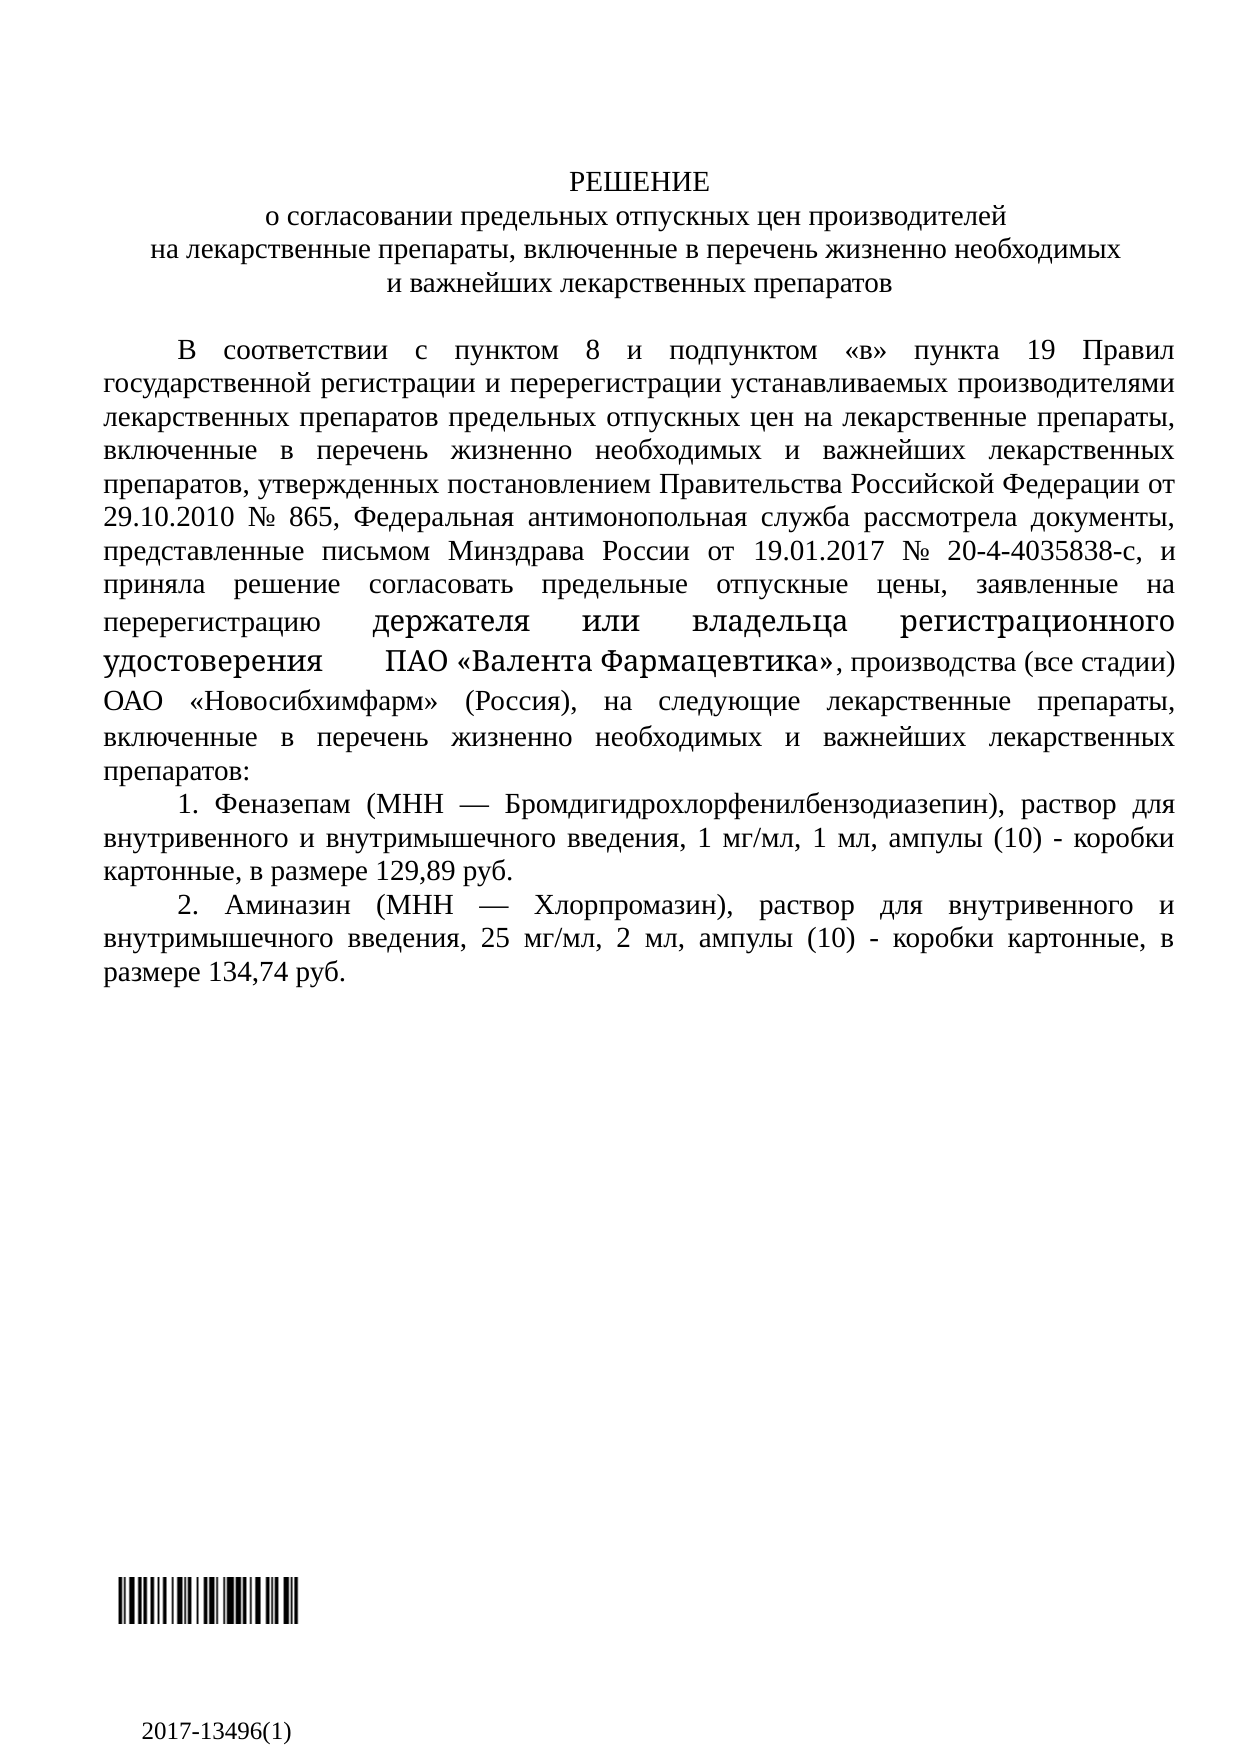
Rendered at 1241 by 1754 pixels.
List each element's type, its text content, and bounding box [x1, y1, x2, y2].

picture [103, 1577, 316, 1624]
text РЕШЕНИЕ [103, 164, 1176, 198]
text 2. Аминазин (МНН — Хлорпромазин), раствор для внутривенного и внутримышечного введения, 25 мг/мл, 2 мл, ампулы (10) - коробки картонные, в размере 134,74 руб. [103, 887, 1176, 988]
text 1. Феназепам (МНН — Бромдигидрохлорфенилбензодиазепин), раствор для внутривенного и внутримышечного введения, 1 мг/мл, 1 мл, ампулы (10) - коробки картонные, в размере 129,89 руб. [103, 786, 1176, 887]
text и важнейших лекарственных препаратов [103, 265, 1176, 298]
text на лекарственные препараты, включенные в перечень жизненно необходимых [103, 231, 1176, 265]
text о согласовании предельных отпускных цен производителей [103, 198, 1176, 231]
text В соответствии с пунктом 8 и подпунктом «в» пункта 19 Правил государственной регистрации и перерегистрации устанавливаемых производителями лекарственных препаратов предельных отпускных цен на лекарственные препараты, включенные в перечень жизненно необходимых и важнейших лекарственных препаратов, утвержденных постановлением Правительства Российской Федерации от 29.10.2010 № 865, Федеральная антимонопольная служба рассмотрела документы, представленные письмом Минздрава России от 19.01.2017 № 20-4-4035838-с, и приняла решение согласовать предельные отпускные цены, заявленные на перерегистрацию держателя или владельца регистрационного удостоверения ПАО «Валента Фармацевтика», производства (все стадии) ОАО «Новосибхимфарм» (Россия), на следующие лекарственные препараты, включенные в перечень жизненно необходимых и важнейших лекарственных препаратов: [103, 332, 1176, 786]
